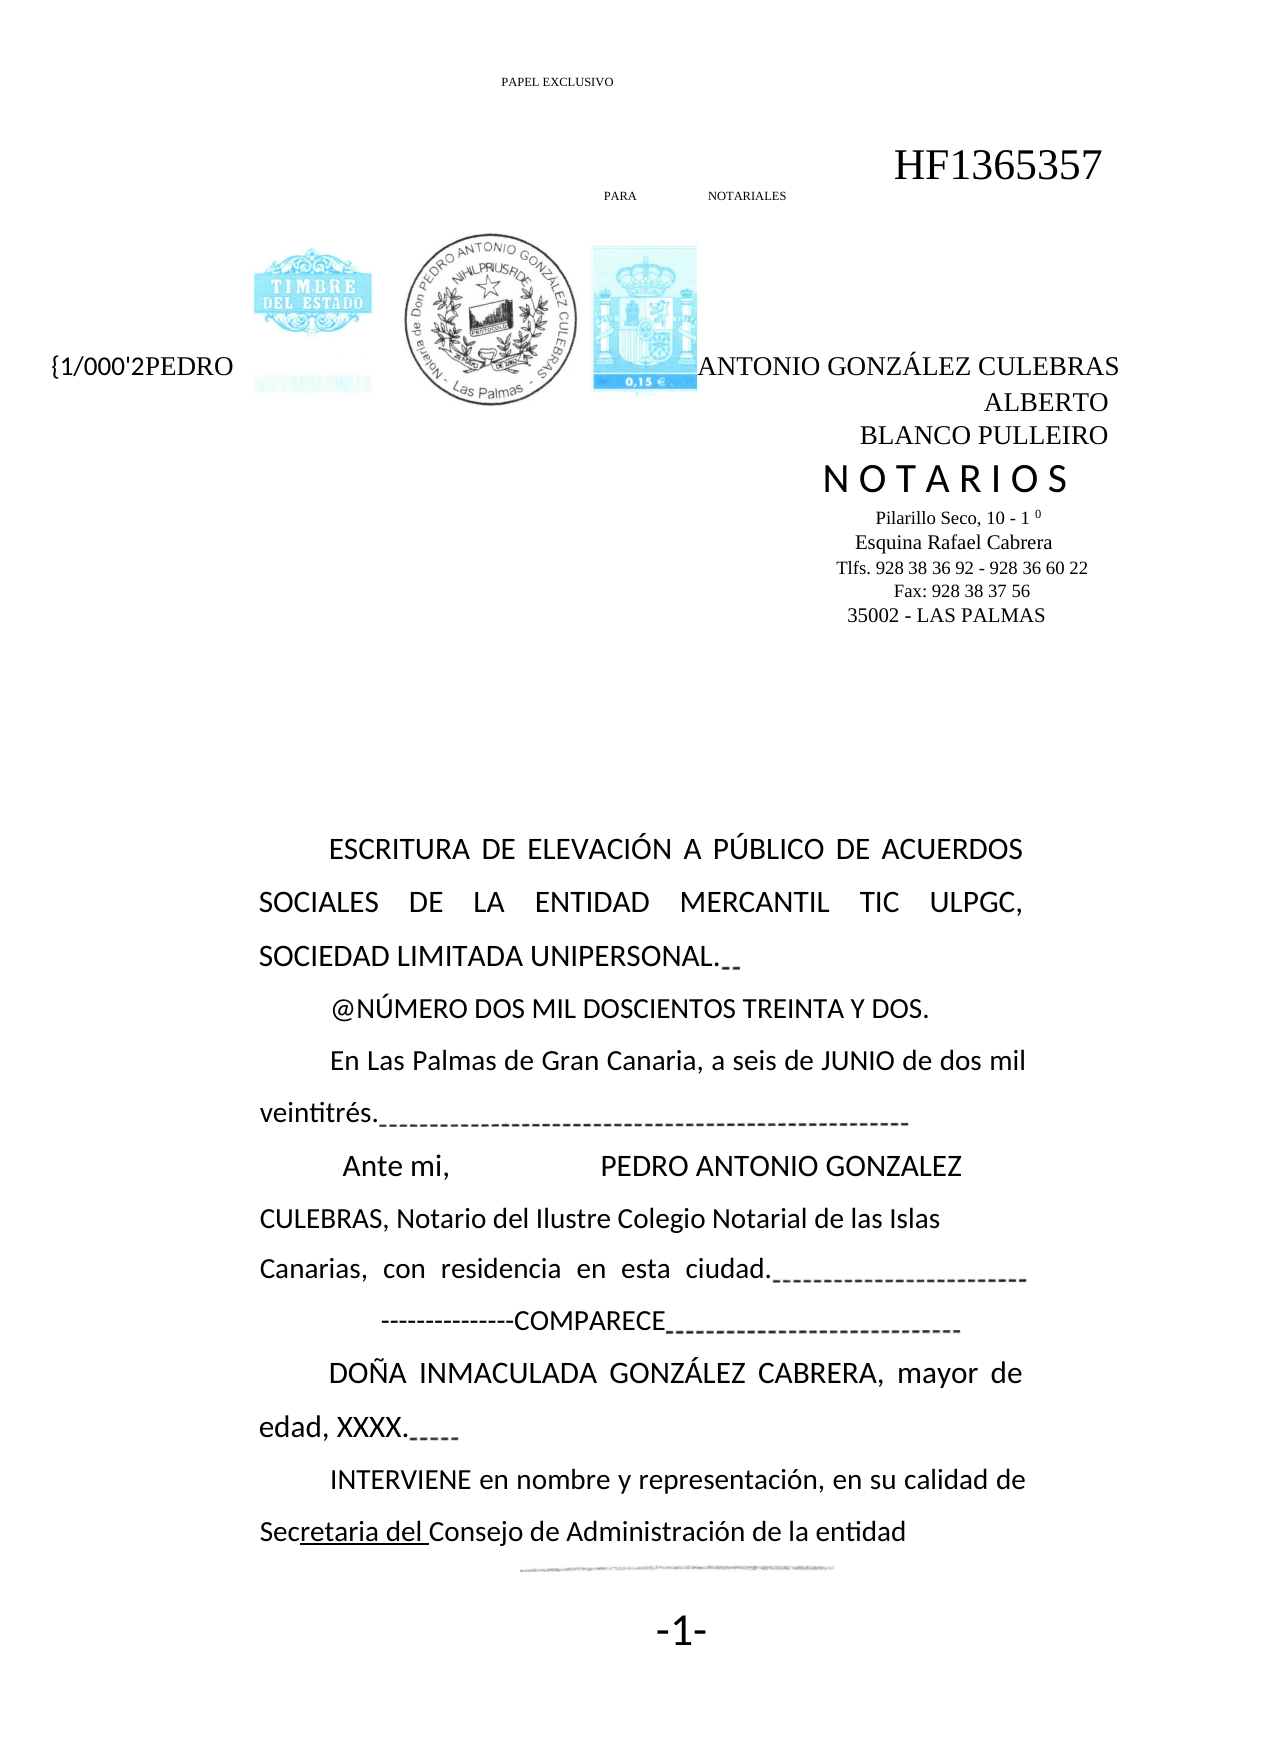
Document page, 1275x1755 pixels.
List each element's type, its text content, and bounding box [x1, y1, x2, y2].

text Pilarillo Seco, 10 - 1 0 [38, 507, 1041, 528]
text ALBERTO BLANCO PULLEIRO [254, 386, 1108, 450]
subtitle N O T A R I O S [254, 452, 1067, 503]
text 35002 - LAS PALMAS [38, 603, 1046, 627]
text ANTONIO GONZÁLEZ CULEBRAS [698, 349, 1164, 382]
text PARA NOTARIALES [38, 189, 1164, 203]
text @NÚMERO DOS MIL DOSCIENTOS TREINTA Y DOS. [259, 990, 1027, 1026]
text INTERVIENE en nombre y representación, en su calidad de Secretaria del Consejo de Administración de la entidad [259, 1461, 1027, 1549]
text Ante mi, PEDRO ANTONIO GONZALEZ [38, 1146, 1164, 1184]
text Esquina Rafael Cabrera [38, 530, 1052, 554]
text CULEBRAS, Notario del Ilustre Colegio Notarial de las Islas [259, 1200, 1027, 1235]
text DOÑA INMACULADA GONZÁLEZ CABRERA, mayor de edad, XXXX. [258, 1354, 1023, 1446]
text En Las Palmas de Gran Canaria, a seis de JUNIO de dos mil veintitrés. [259, 1042, 1027, 1129]
text Canarias, con residencia en esta ciudad.---------------COMPARECE [259, 1250, 1027, 1337]
text Tlfs. 928 38 36 92 - 928 36 60 22 [38, 557, 1088, 578]
text ESCRITURA DE ELEVACIÓN A PÚBLICO DE ACUERDOS SOCIALES DE LA ENTIDAD MERCANTIL TIC ULPGC, SOCIEDAD LIMITADA UNIPERSONAL. [258, 829, 1023, 974]
text Fax: 928 38 37 56 [38, 580, 1030, 602]
text {1/000'2PEDRO [51, 349, 254, 382]
